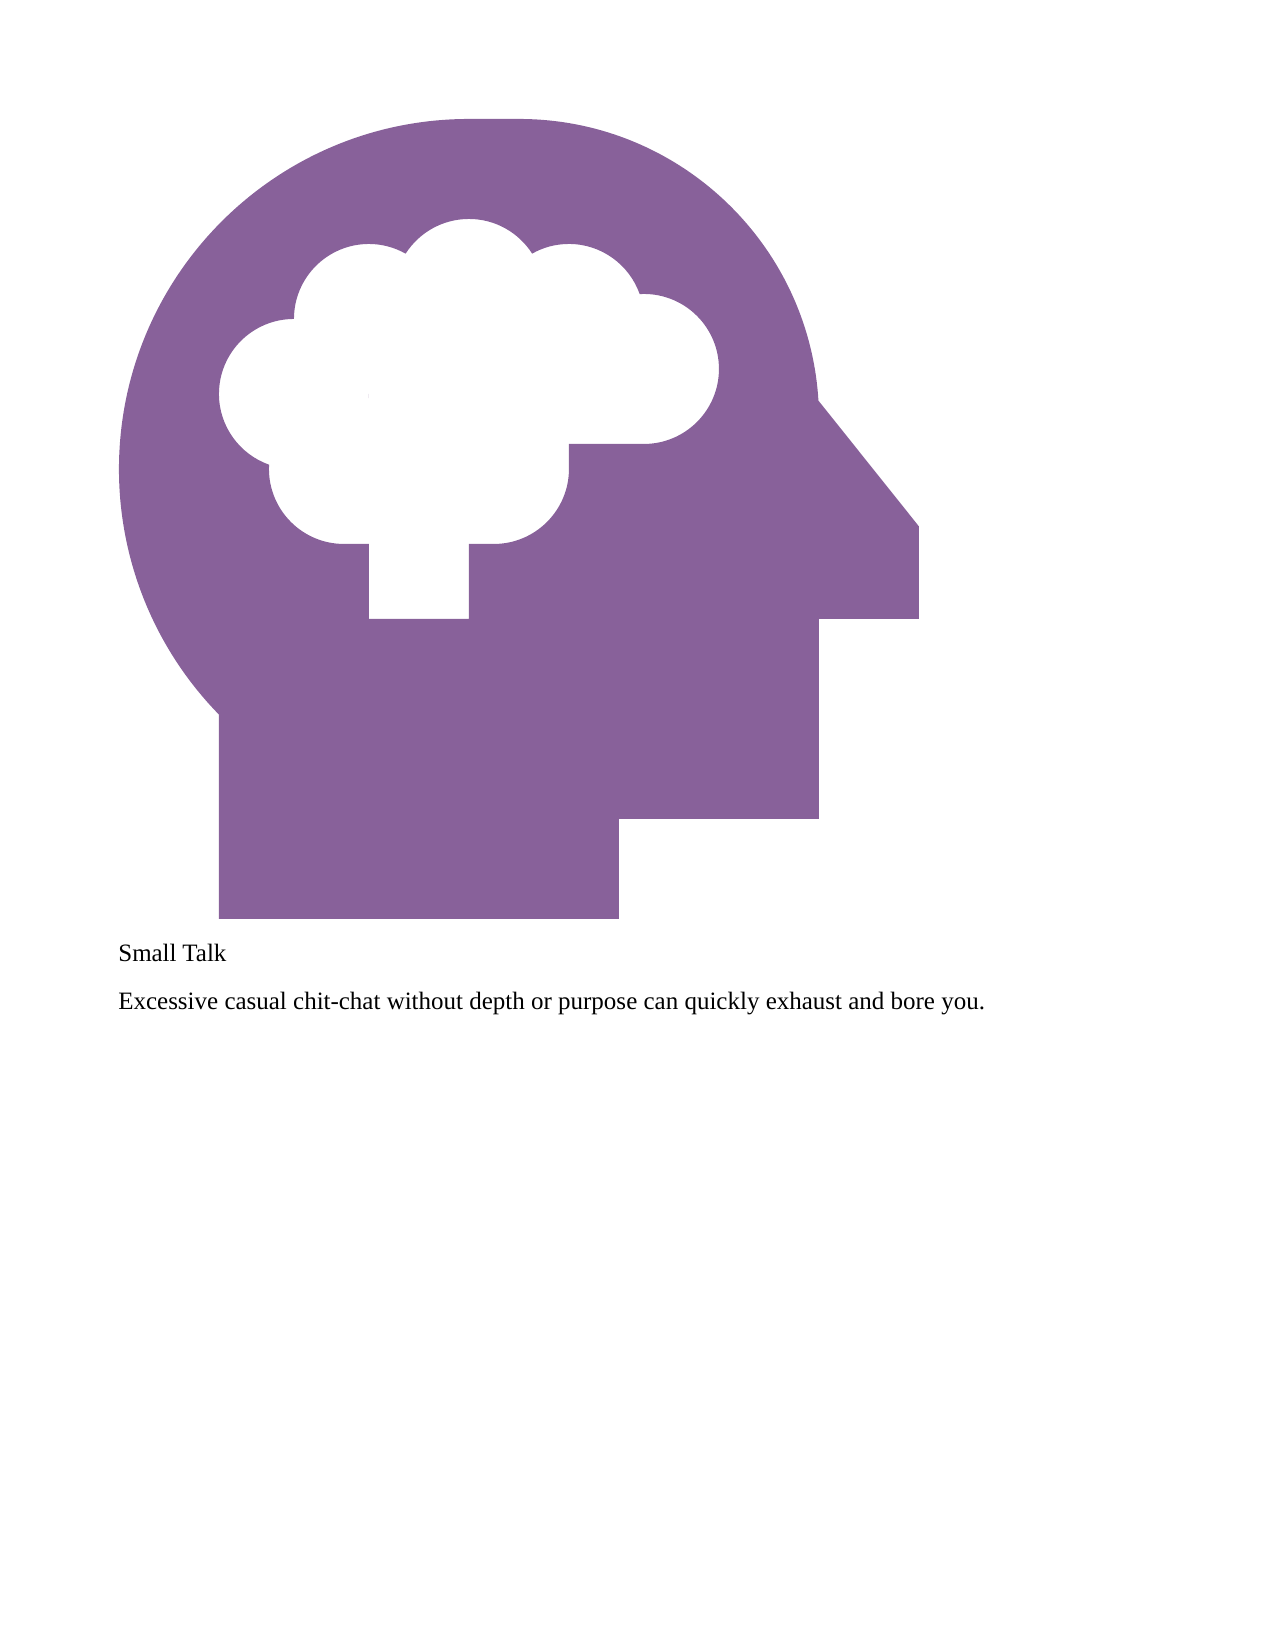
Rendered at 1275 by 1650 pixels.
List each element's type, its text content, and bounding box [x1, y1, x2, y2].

text Small Talk [118, 938, 1157, 967]
text Excessive casual chit-chat without depth or purpose can quickly exhaust and bore you. [118, 986, 1157, 1015]
